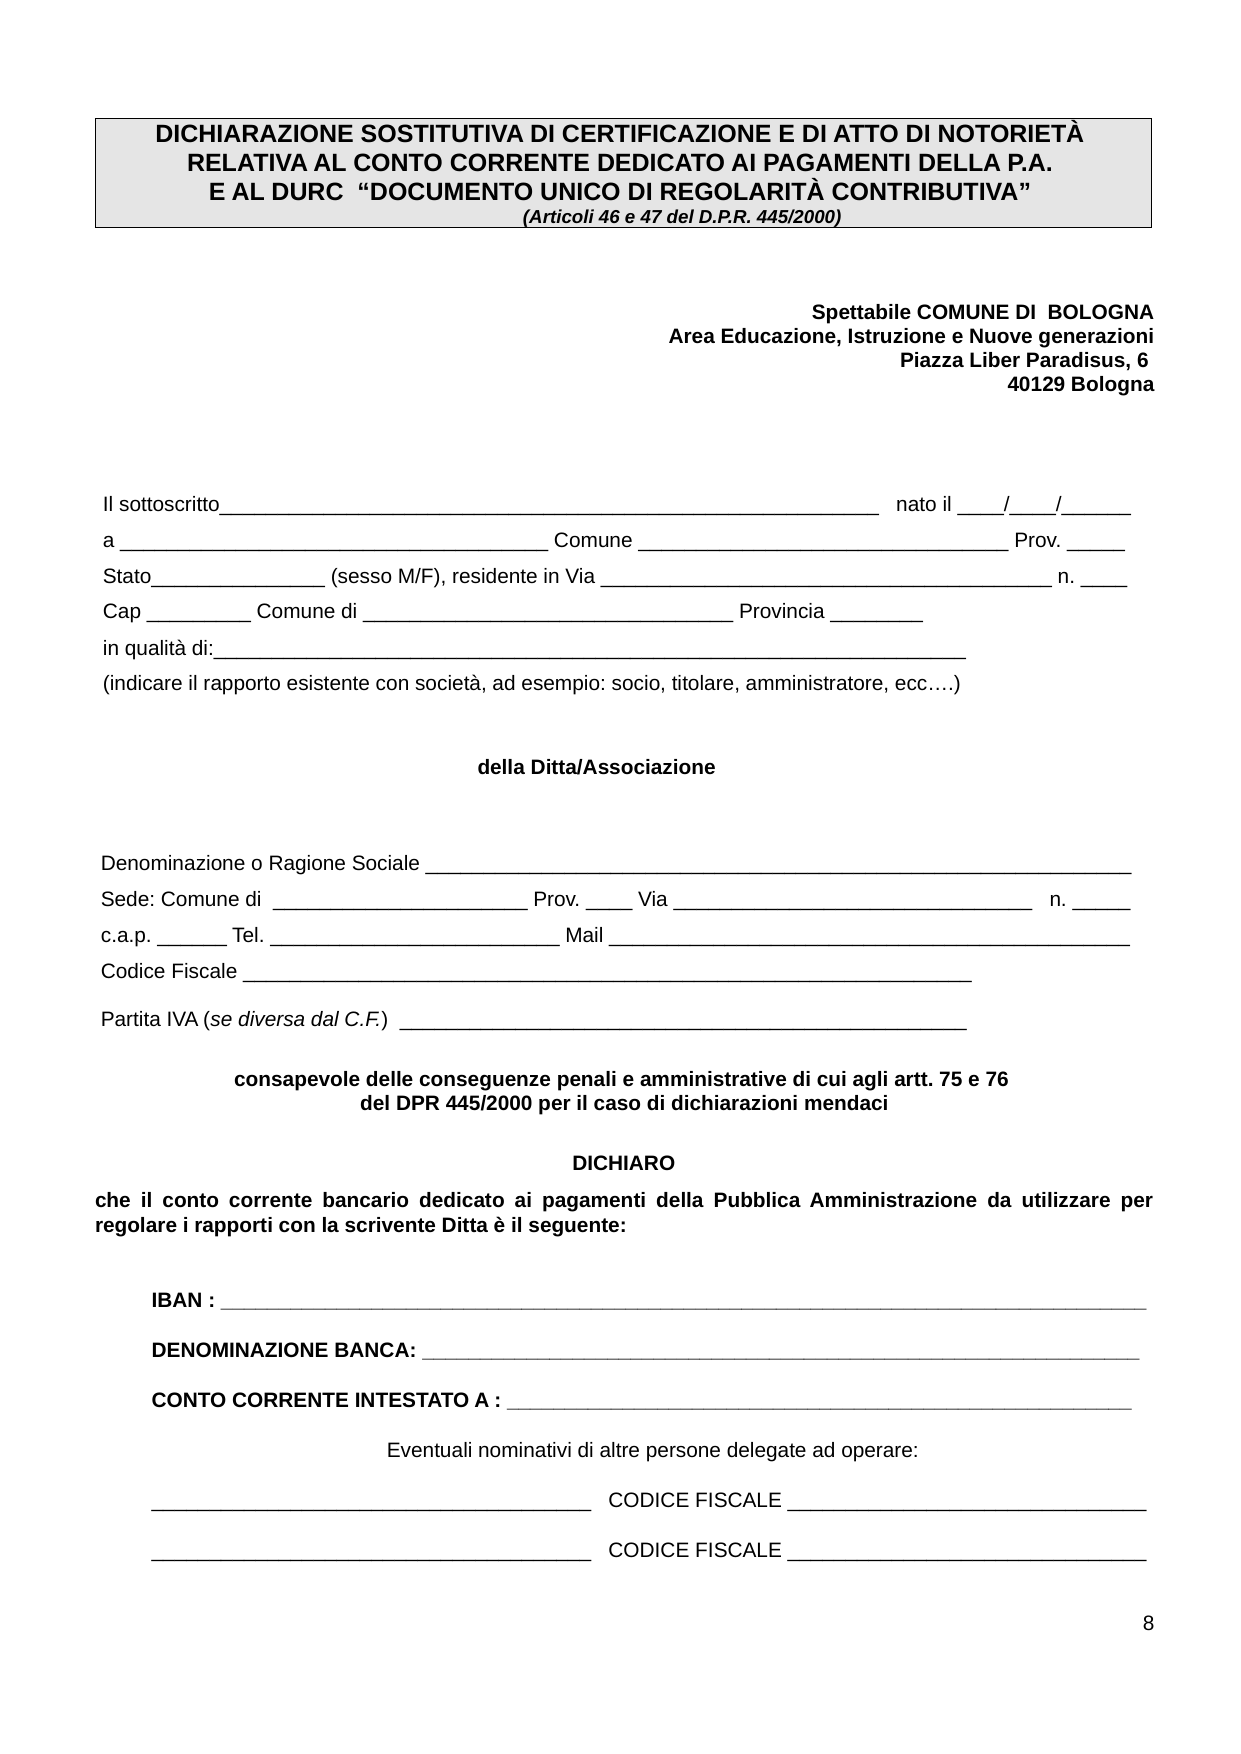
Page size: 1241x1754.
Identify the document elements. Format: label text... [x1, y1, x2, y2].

text CONTO CORRENTE INTESTATO A : ______________________________________________________ [151, 1386, 1154, 1411]
text Cap _________ Comune di ________________________________ Provincia ________ [103, 599, 1142, 623]
text 40129 Bologna [39, 372, 1154, 396]
text IBAN : ________________________________________________________________________________ [151, 1286, 1154, 1311]
text Il sottoscritto_________________________________________________________ nato il ____/____/______ [103, 492, 1142, 516]
text DICHIARO [104, 1150, 1142, 1174]
text ______________________________________ CODICE FISCALE _______________________________ [151, 1536, 1154, 1561]
text consapevole delle conseguenze penali e amministrative di cui agli artt. 75 e 76 [101, 1067, 1148, 1091]
text Spettabile COMUNE DI BOLOGNA [39, 300, 1154, 324]
text Partita IVA (se diversa dal C.F.) _________________________________________________ [101, 1007, 1148, 1031]
text Area Educazione, Istruzione e Nuove generazioni [39, 324, 1154, 348]
text Piazza Liber Paradisus, 6 [39, 348, 1154, 372]
text Denominazione o Ragione Sociale _____________________________________________________________ [101, 851, 1148, 875]
text (indicare il rapporto esistente con società, ad esempio: socio, titolare, amministratore, ecc….) [103, 671, 1142, 695]
text Codice Fiscale _______________________________________________________________ [101, 959, 1148, 983]
text Eventuali nominativi di altre persone delegate ad operare: [151, 1436, 1154, 1461]
text che il conto corrente bancario dedicato ai pagamenti della Pubblica Amministrazione da utilizzare per regolare i rapporti con la scrivente Ditta è il seguente: [95, 1186, 1154, 1236]
text DENOMINAZIONE BANCA: ______________________________________________________________ [151, 1336, 1154, 1361]
text ______________________________________ CODICE FISCALE _______________________________ [151, 1486, 1154, 1511]
text del DPR 445/2000 per il caso di dichiarazioni mendaci [101, 1091, 1148, 1114]
table_header DICHIARAZIONE SOSTITUTIVA DI CERTIFICAZIONE E DI ATTO DI NOTORIETÀ RELATIVA AL CONTO CORRENTE DEDICATO AI PAGAMENTI DELLA P.A. E AL DURC “DOCUMENTO UNICO DI REGOLARITÀ CONTRIBUTIVA” (Articoli 46 e 47 del D.P.R. 445/2000) [96, 119, 1151, 227]
text a _____________________________________ Comune ________________________________ Prov. _____ [103, 527, 1142, 551]
text della Ditta/Associazione [38, 755, 1154, 779]
text Sede: Comune di ______________________ Prov. ____ Via _______________________________ n. _____ [101, 887, 1148, 911]
text Stato_______________ (sesso M/F), residente in Via _______________________________________ n. ____ [103, 563, 1142, 587]
text c.a.p. ______ Tel. _________________________ Mail _____________________________________________ [101, 923, 1148, 947]
text in qualità di:_________________________________________________________________ [103, 635, 1142, 659]
